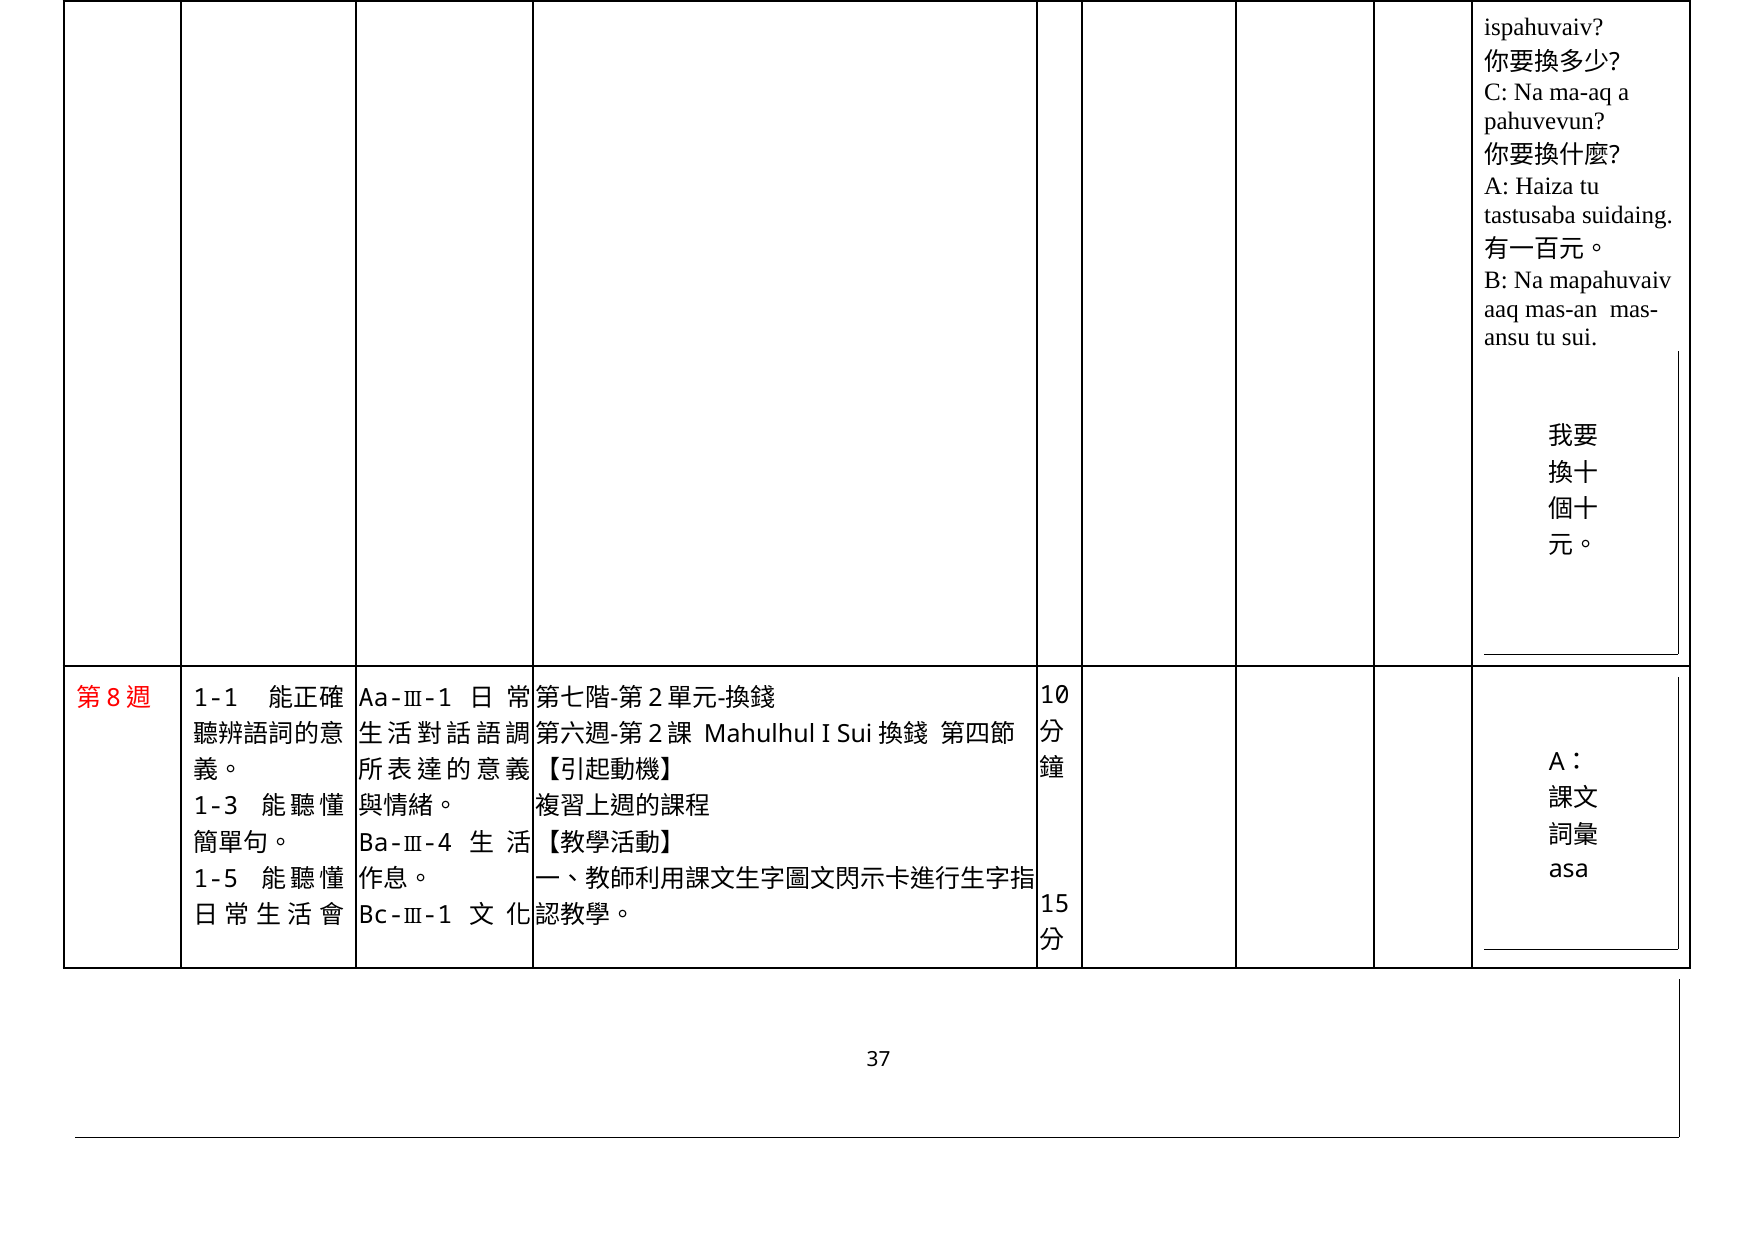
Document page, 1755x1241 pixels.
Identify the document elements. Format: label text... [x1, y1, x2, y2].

table_cell [1237, 2, 1373, 664]
table_cell [182, 2, 355, 664]
table_cell A：課文詞彙 asa [1473, 667, 1689, 967]
table_cell [1237, 667, 1373, 967]
table_cell ispahuvaiv? 你要換多少? C: Na ma-aq a pahuvevun? 你要換什麼? A: Haiza tu tastusaba suidaing. 有一百元。 B: Na mapahuvaiv aaq mas-an mas-ansu tu sui. 我要換十個十元。 [1473, 2, 1689, 664]
table_cell [534, 2, 1036, 664]
table_cell [1083, 667, 1235, 967]
table_cell [1083, 2, 1235, 664]
table_cell [65, 2, 180, 664]
table_cell [1375, 2, 1471, 664]
table_cell 第七階-第2單元-換錢 第六週-第2課 Mahulhul I Sui 換錢 第四節 【引起動機】 複習上週的課程 【教學活動】 一、教師利用課文生字圖文閃示卡進行生字指認教學。 [534, 667, 1036, 967]
table_cell 1-1 能正確聽辨語詞的意義。 1-3 能聽懂簡單句。 1-5 能聽懂日常生活會 [182, 667, 355, 967]
table_cell 第8週 [65, 667, 180, 967]
table_cell Aa-Ⅲ-1日常生活對話語調所表達的意義與情緒。 Ba-Ⅲ-4生活作息。 Bc-Ⅲ-1文化 [357, 667, 532, 967]
table_cell 10分鐘 15分 [1038, 667, 1081, 967]
table_cell [357, 2, 532, 664]
table_cell [1375, 667, 1471, 967]
table_cell [1038, 2, 1081, 664]
